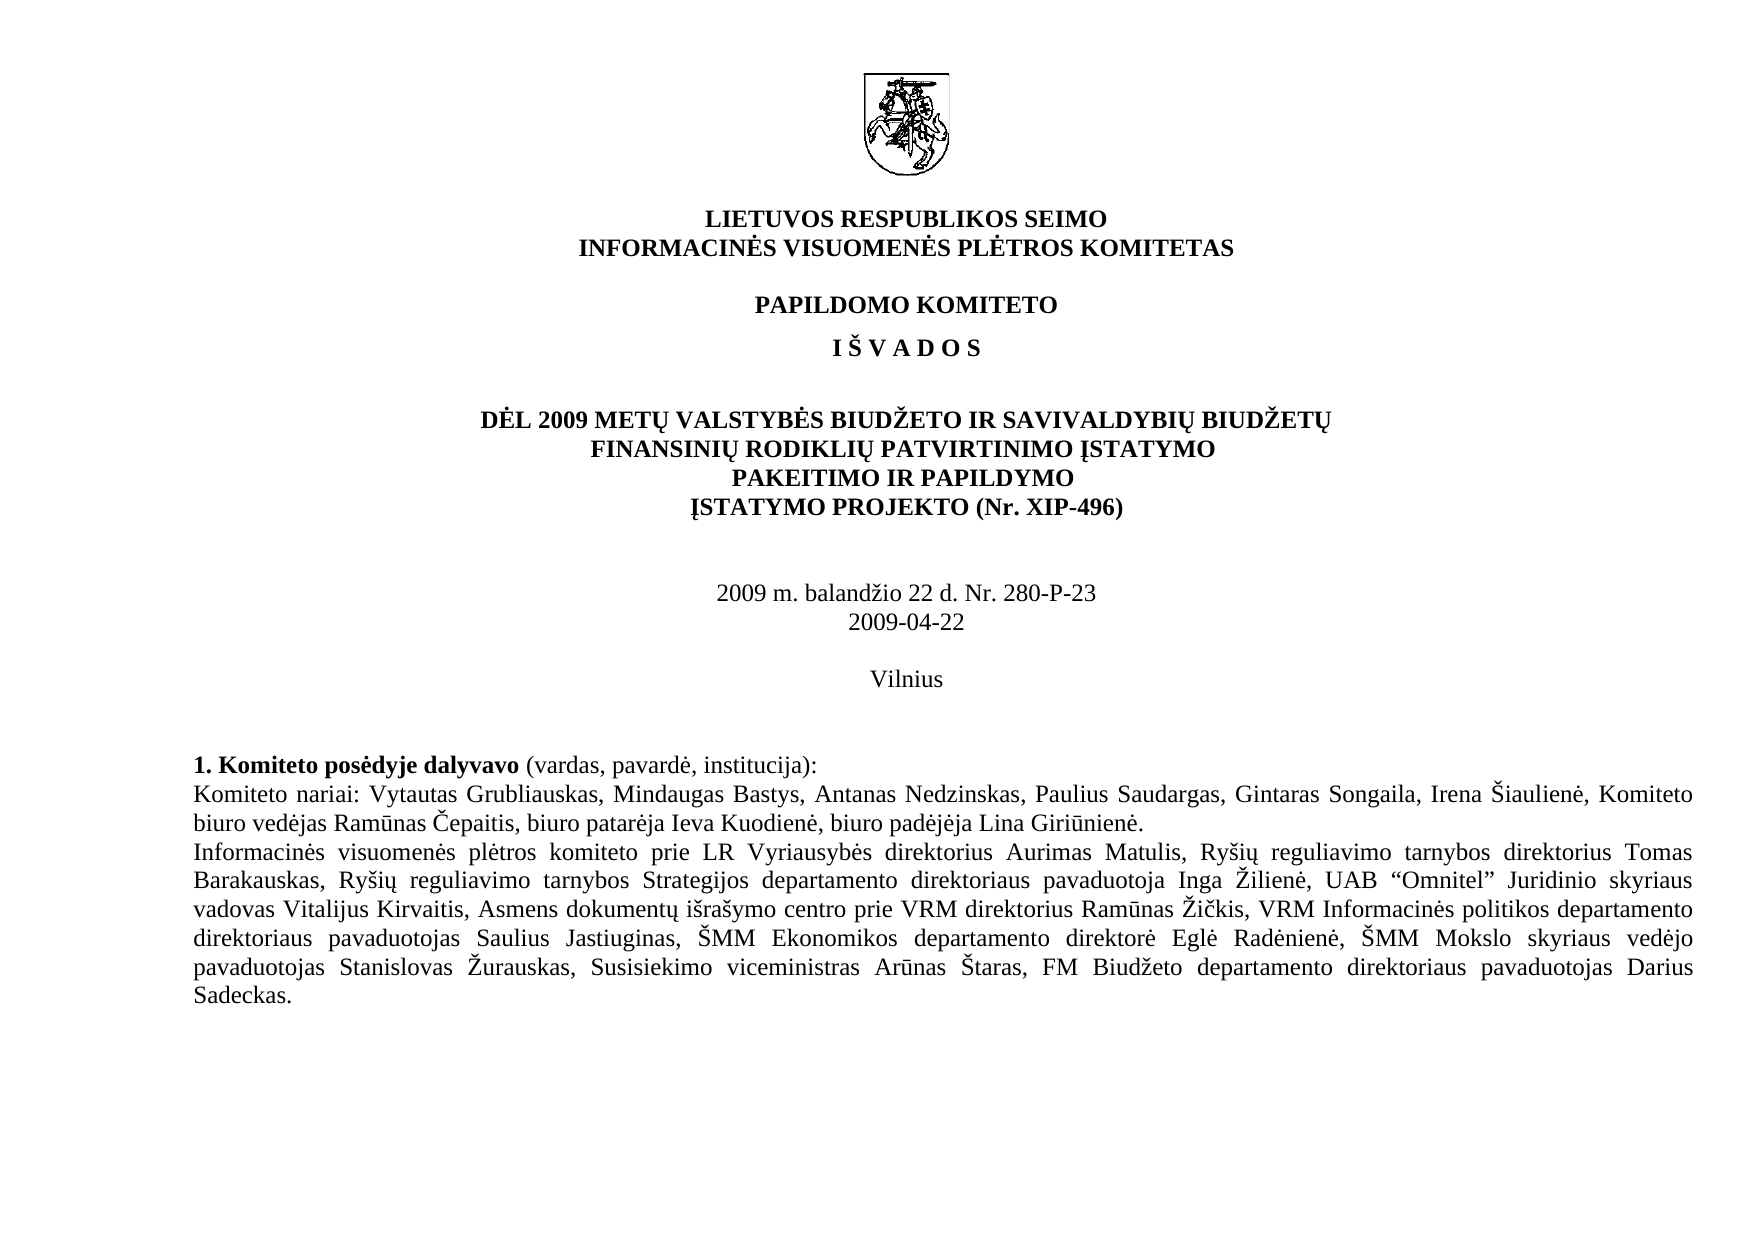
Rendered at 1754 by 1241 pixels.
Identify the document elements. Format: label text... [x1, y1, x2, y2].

text 2009 m. balandžio 22 d. Nr. 280-P-23 [118, 578, 1694, 607]
text Informacinės visuomenės plėtros komiteto prie LR Vyriausybės direktorius Aurimas Matulis, Ryšių reguliavimo tarnybos direktorius Tomas Barakauskas, Ryšių reguliavimo tarnybos Strategijos departamento direktoriaus pavaduotoja Inga Žilienė, UAB “Omnitel” Juridinio skyriaus vadovas Vitalijus Kirvaitis, Asmens dokumentų išrašymo centro prie VRM direktorius Ramūnas Žičkis, VRM Informacinės politikos departamento direktoriaus pavaduotojas Saulius Jastiuginas, ŠMM Ekonomikos departamento direktorė Eglė Radėnienė, ŠMM Mokslo skyriaus vedėjo pavaduotojas Stanislovas Žurauskas, Susisiekimo viceministras Arūnas Štaras, FM Biudžeto departamento direktoriaus pavaduotojas Darius Sadeckas. [193, 837, 1694, 1009]
text PAKEITIMO IR PAPILDYMO ĮSTATYMO PROJEKTO (Nr. XIP-496) [118, 463, 1694, 520]
text LIETUVOS RESPUBLIKOS SEIMO [118, 204, 1694, 233]
subtitle 1. Komiteto posėdyje dalyvavo (vardas, pavardė, institucija): [118, 750, 1694, 779]
text Vilnius [118, 664, 1694, 693]
text Komiteto nariai: Vytautas Grubliauskas, Mindaugas Bastys, Antanas Nedzinskas, Paulius Saudargas, Gintaras Songaila, Irena Šiaulienė, Komiteto biuro vedėjas Ramūnas Čepaitis, biuro patarėja Ieva Kuodienė, biuro padėjėja Lina Giriūnienė. [193, 779, 1694, 837]
text DĖL 2009 METŲ VALSTYBĖS BIUDŽETO IR SAVIVALDYBIŲ BIUDŽETŲ [118, 405, 1694, 434]
text INFORMACINĖS VISUOMENĖS PLĖTROS komitetas [118, 233, 1694, 262]
subtitle I Š V A D O S [118, 333, 1694, 362]
text 2009-04-22 [118, 607, 1694, 635]
text FINANSINIŲ RODIKLIŲ PATVIRTINIMO ĮSTATYMO [118, 434, 1694, 463]
subtitle PAPILDOMO KOMITETO [118, 290, 1694, 319]
